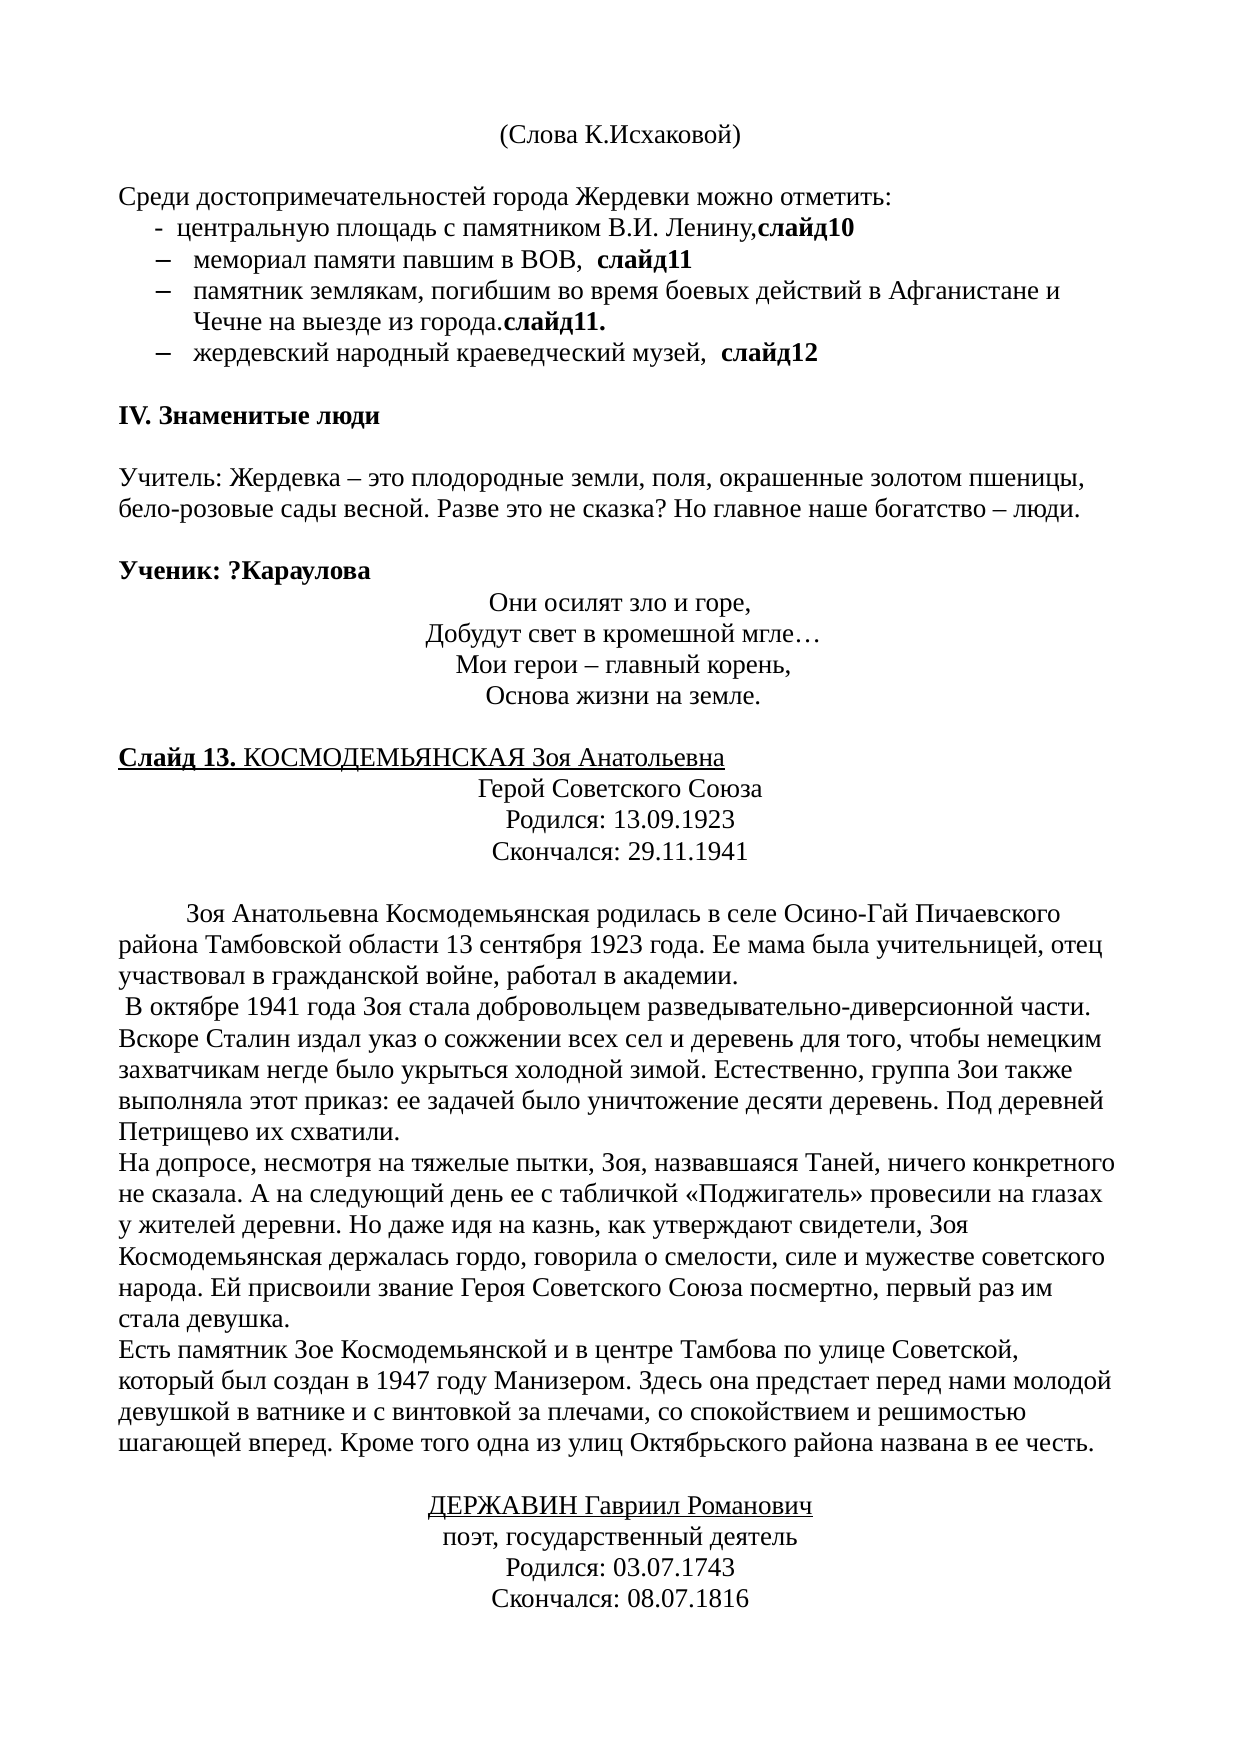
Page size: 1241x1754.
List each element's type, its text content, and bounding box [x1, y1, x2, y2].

text Зоя Анатольевна Космодемьянская родилась в селе Осино-Гай Пичаевского района Тамбовской области 13 сентября 1923 года. Ее мама была учительницей, отец участвовал в гражданской войне, работал в академии. [118, 897, 1122, 991]
text Они осилят зло и горе, [118, 586, 1122, 617]
text Основа жизни на земле. [118, 679, 1122, 710]
text В октябре 1941 года Зоя стала добровольцем разведывательно-диверсионной части. Вскоре Сталин издал указ о сожжении всех сел и деревень для того, чтобы немецким захватчикам негде было укрыться холодной зимой. Естественно, группа Зои также выполняла этот приказ: ее задачей было уничтожение десяти деревень. Под деревней Петрищево их схватили. [118, 991, 1122, 1146]
text ДЕРЖАВИН Гавриил Романович [118, 1489, 1122, 1520]
text Среди достопримечательностей города Жердевки можно отметить: [118, 180, 1122, 212]
list мемориал памяти павшим в ВОВ, слайд11 [156, 243, 1122, 274]
text Мои герои – главный корень, [118, 648, 1122, 679]
text Учитель: Жердевка – это плодородные земли, поля, окрашенные золотом пшеницы, бело-розовые сады весной. Разве это не сказка? Но главное наше богатство – люди. [118, 461, 1122, 523]
text Есть памятник Зое Космодемьянской и в центре Тамбова по улице Советской, который был создан в 1947 году Манизером. Здесь она предстает перед нами молодой девушкой в ватнике и с винтовкой за плечами, со спокойствием и решимостью шагающей вперед. Кроме того одна из улиц Октябрьского района названа в ее честь. [118, 1333, 1122, 1458]
text На допросе, несмотря на тяжелые пытки, Зоя, назвавшаяся Таней, ничего конкретного не сказала. А на следующий день ее с табличкой «Поджигатель» провесили на глазах у жителей деревни. Но даже идя на казнь, как утверждают свидетели, Зоя Космодемьянская держалась гордо, говорила о смелости, силе и мужестве советского народа. Ей присвоили звание Героя Советского Союза посмертно, первый раз им стала девушка. [118, 1146, 1122, 1333]
text Родился: 13.09.1923 [118, 804, 1122, 835]
text Герой Советского Союза [118, 772, 1122, 804]
text - центральную площадь с памятником В.И. Ленину,слайд10 [154, 212, 1122, 243]
text (Слова К.Исхаковой) [118, 118, 1122, 180]
text поэт, государственный деятель [118, 1520, 1122, 1551]
text Родился: 03.07.1743 [118, 1551, 1122, 1582]
text Скончался: 08.07.1816 [118, 1582, 1122, 1613]
text Добудут свет в кромешной мгле… [118, 617, 1122, 648]
text IV. Знаменитые люди [118, 399, 1122, 430]
text Ученик: ?Караулова [118, 554, 1122, 586]
list жердевский народный краеведческий музей, слайд12 [156, 336, 1122, 368]
list памятник землякам, погибшим во время боевых действий в Афганистане и Чечне на выезде из города.слайд11. [156, 274, 1122, 336]
text Скончался: 29.11.1941 [118, 835, 1122, 866]
text Слайд 13. КОСМОДЕМЬЯНСКАЯ Зоя Анатольевна [118, 741, 1122, 772]
